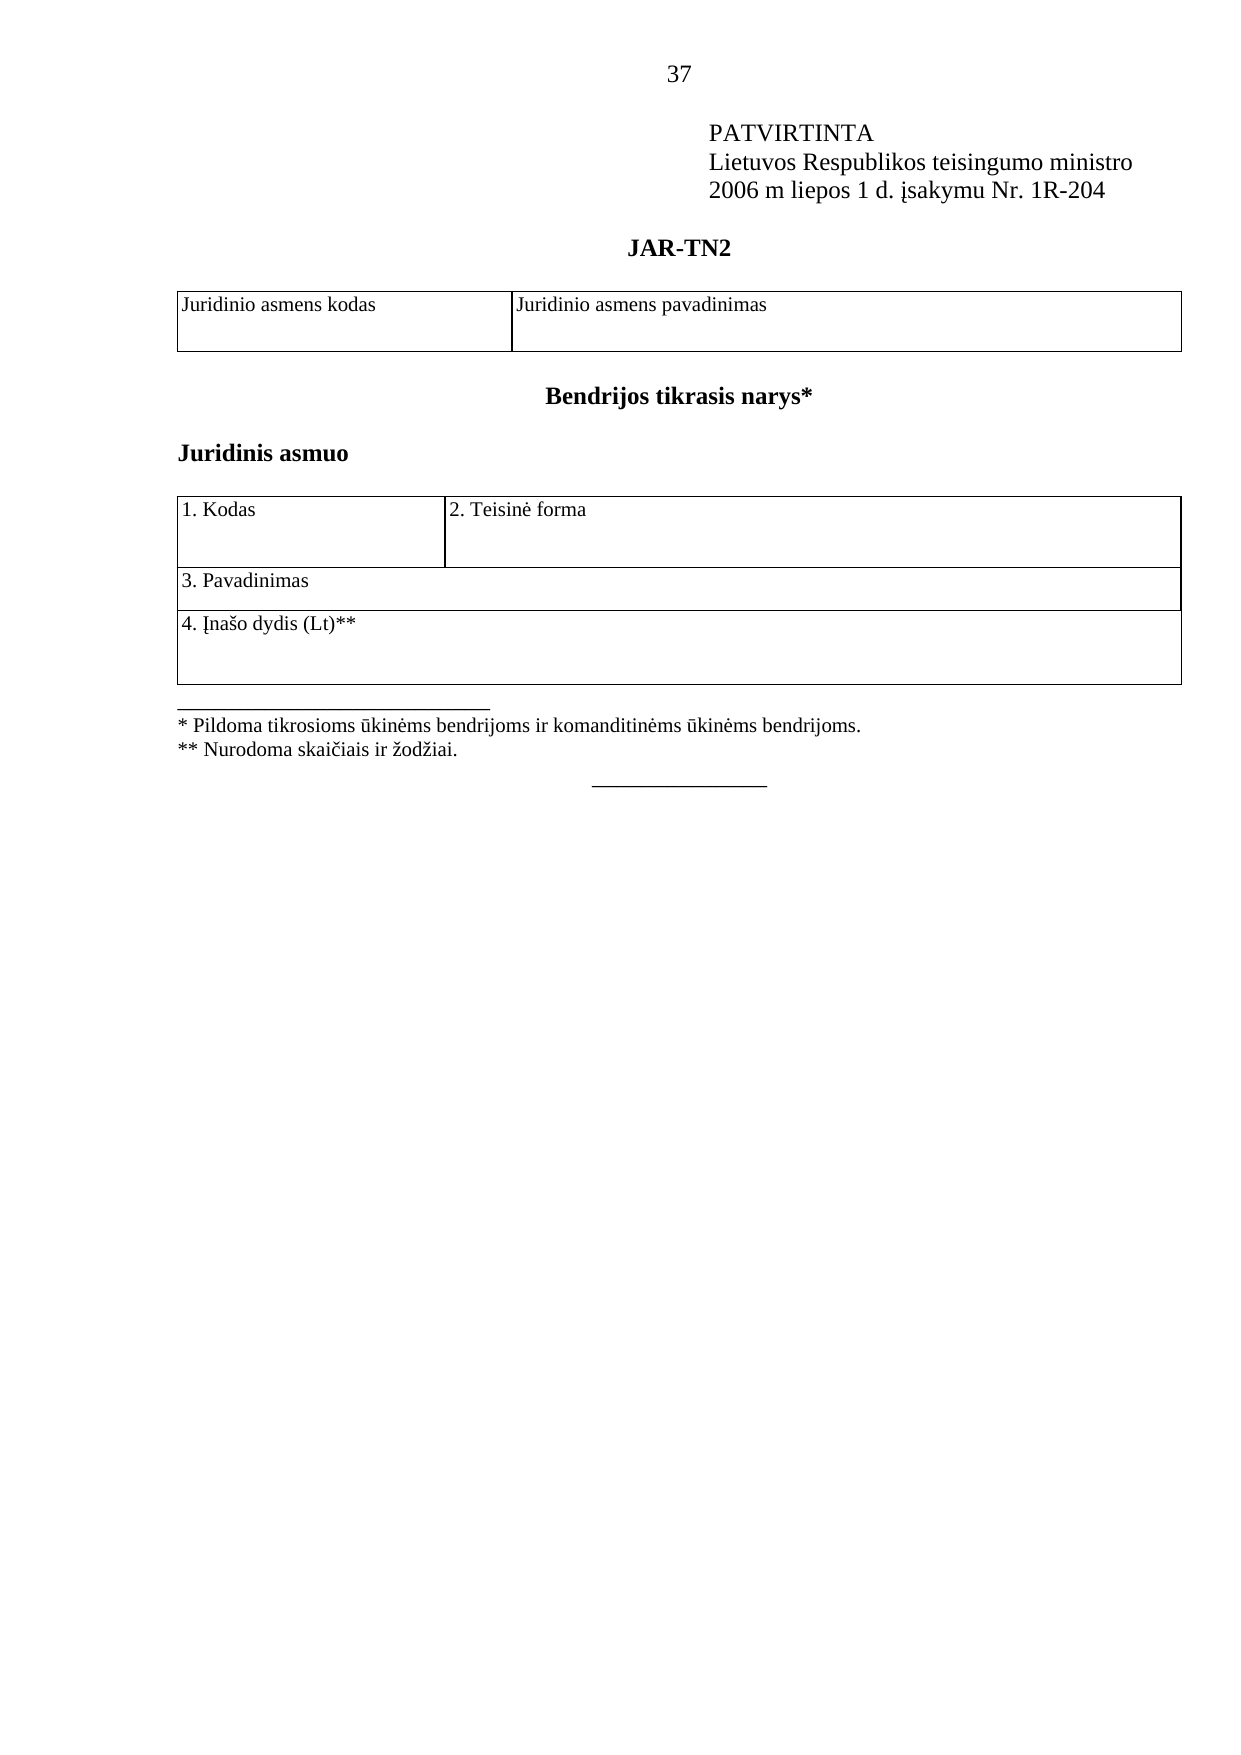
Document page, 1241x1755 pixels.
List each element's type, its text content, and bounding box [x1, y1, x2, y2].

table_header 1. Kodas [178, 497, 444, 566]
table_header JAR-TN2 [177, 233, 1181, 262]
table_header Juridinio asmens pavadinimas [513, 292, 1181, 351]
text Juridinis asmuo [177, 438, 1181, 467]
text 2006 m liepos 1 d. įsakymu Nr. 1R-204 [177, 176, 1181, 204]
table_cell 3. Pavadinimas [178, 568, 1180, 610]
text ** Nurodoma skaičiais ir žodžiai. [177, 737, 1181, 761]
text * Pildoma tikrosioms ūkinėms bendrijoms ir komanditinėms ūkinėms bendrijoms. [177, 713, 1181, 737]
table_cell 4. Įnašo dydis (Lt)** [178, 611, 1181, 683]
text Lietuvos Respublikos teisingumo ministro [177, 147, 1181, 176]
text Bendrijos tikrasis narys* [177, 381, 1181, 409]
text _________________________ [177, 685, 1181, 713]
table_header Juridinio asmens kodas [178, 292, 511, 351]
text PATVIRTINTA [709, 118, 1181, 147]
text ______________ [177, 761, 1181, 790]
table_header 2. Teisinė forma [446, 497, 1180, 566]
